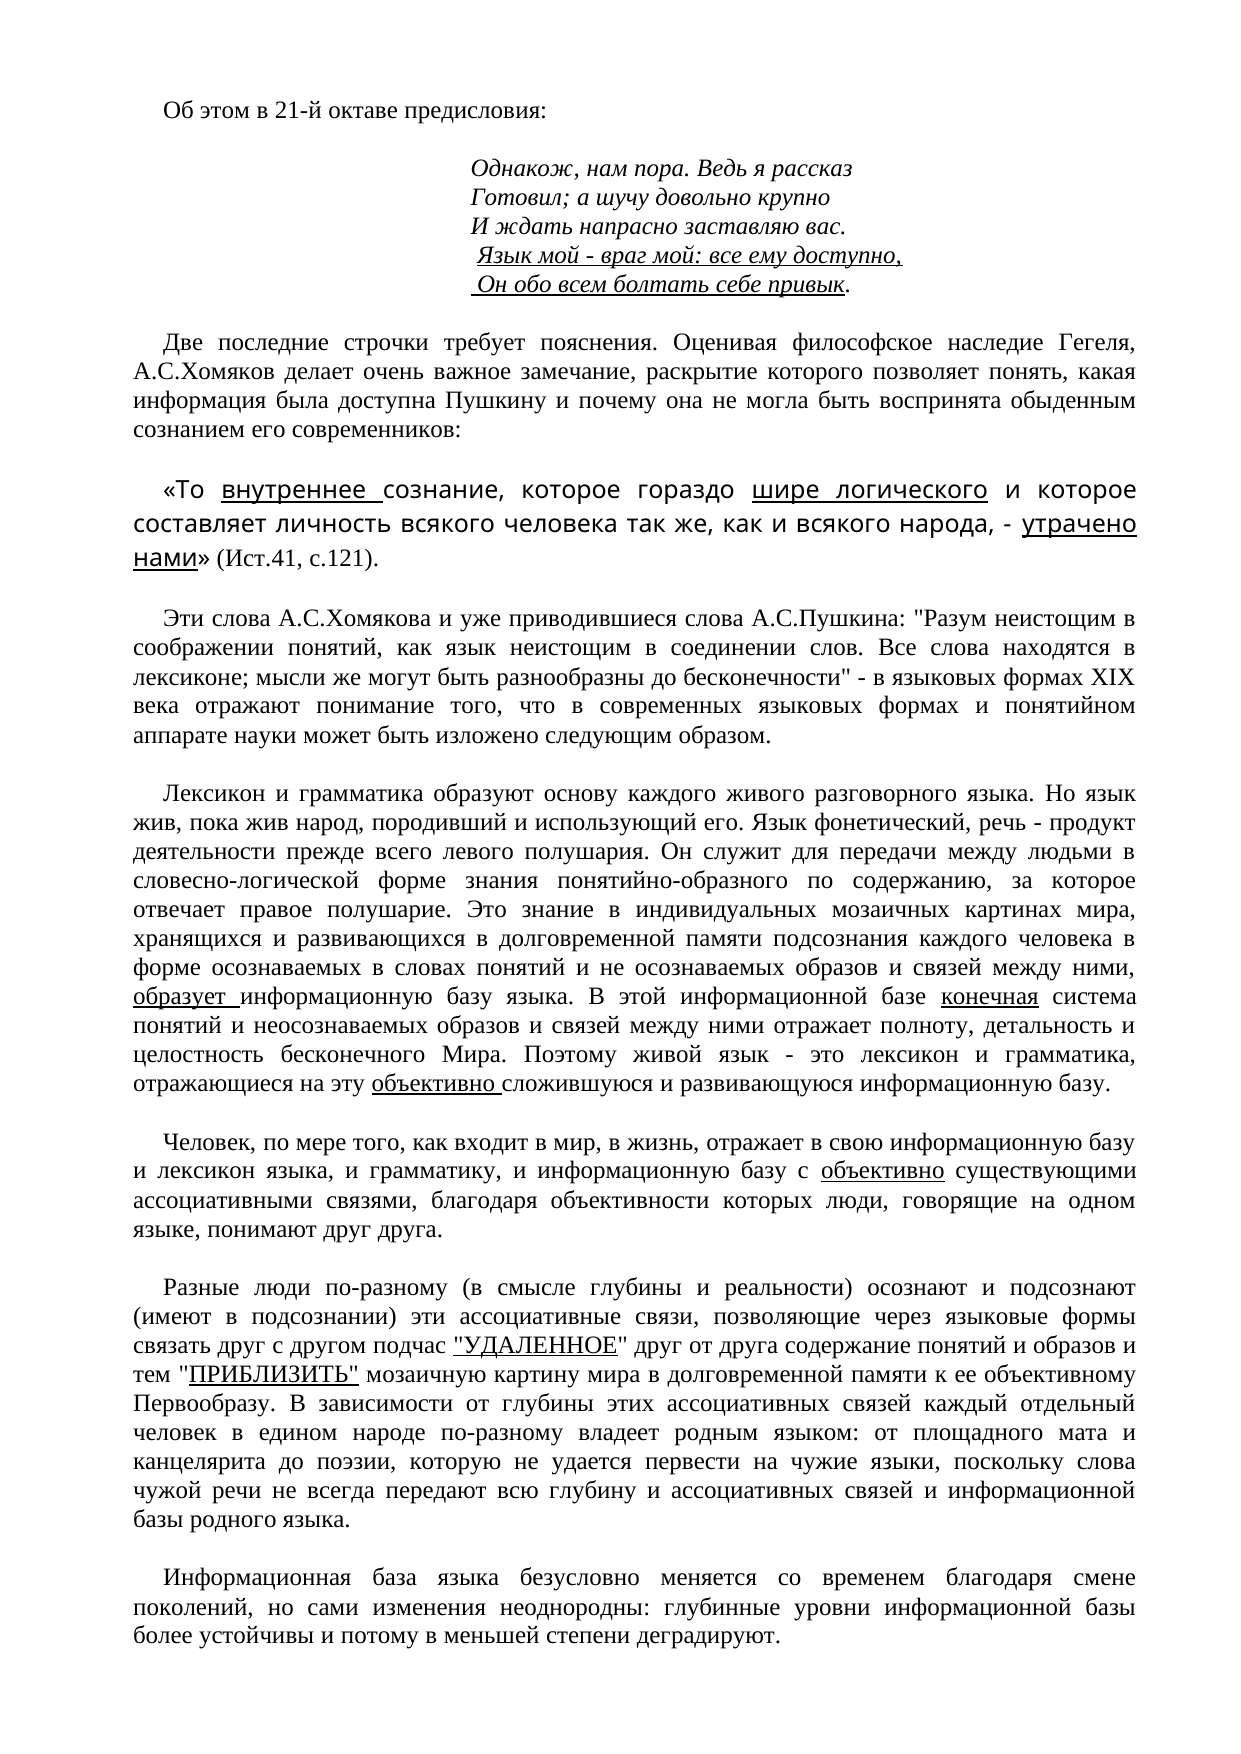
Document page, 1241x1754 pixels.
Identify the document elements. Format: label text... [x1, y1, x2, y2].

text Информационная база языка безусловно меняется со временем благодаря смене поколений, но сами изменения неоднородны: глубинные уровни информационной базы более устойчивы и потому в меньшей степени деградируют. [133, 1562, 1137, 1649]
text Он обо всем болтать себе привык. [133, 269, 1137, 298]
text Лексикон и грамматика образуют основу каждого живого разговорного языка. Но язык жив, пока жив народ, породивший и использующий его. Язык фонетический, речь - продукт деятельности прежде всего левого полушария. Он служит для передачи между людьми в словесно-логической форме знания понятийно-образного по содержанию, за которое отвечает правое полушарие. Это знание в индивидуальных мозаичных картинах мира, хранящихся и развивающихся в долговременной памяти подсознания каждого человека в форме осознаваемых в словах понятий и не осознаваемых образов и связей между ними, образует информационную базу языка. В этой информационной базе конечная система понятий и неосознаваемых образов и связей между ними отражает полноту, детальность и целостность бесконечного Мира. Поэтому живой язык - это лексикон и грамматика, отражающиеся на эту объективно сложившуюся и развивающуюся информационную базу. [133, 778, 1137, 1097]
text Об этом в 21-й октаве предисловия: [133, 94, 1137, 123]
text «То внутреннее сознание, которое гораздо шире логического и которое составляет личность всякого человека так же, как и всякого народа, - утрачено нами» (Ист.41, с.121). [133, 472, 1137, 574]
text Язык мой - враг мой: все ему доcтупно, [133, 240, 1137, 269]
text И ждать напрасно заставляю вас. [133, 211, 1137, 240]
text Две последние строчки требует пояcнения. Оценивая философское наследие Гегеля, А.С.Хомяков делает очень важное замечание, раскрытие которого позволяет понять, какая информация была доступна Пушкину и почему она не могла быть воспринята обыденным сознанием его современников: [133, 327, 1137, 443]
text Эти слова А.С.Хомякова и уже приводившиеся слова А.С.Пушкина: "Разум неистощим в соображении понятий, как язык неистощим в соединении слов. Все слова находятся в лексиконе; мысли же могут быть разнообразны до бесконечности" - в языковых формах XIX века отражают понимание того, что в современных языковых формах и понятийном аппарате науки может быть изложено следующим образом. [133, 603, 1137, 748]
text Однакож, нам пора. Ведь я рассказ [133, 153, 1137, 182]
text Разные люди по-разному (в смысле глубины и реальности) осознают и подсознают (имеют в подсознании) эти ассоциативные связи, позволяющие через языковые формы связать друг с другом подчас "УДАЛЕННОЕ" друг от друга содержание понятий и образов и тем "ПРИБЛИЗИТЬ" мозаичную картину мира в долговременной памяти к ее объективному Первообразу. В зависимости от глубины этих ассоциативных связей каждый отдельный человек в едином народе по-разному владеет родным языком: от площадного мата и канцелярита до поэзии, которую не удается первести на чужие языки, поскольку слова чужой речи не всегда передают всю глубину и ассоциативных связей и информационной базы родного языка. [133, 1272, 1137, 1533]
text Человек, по мере того, как входит в мир, в жизнь, отражает в свою информационную базу и лексикон языка, и грамматику, и информационную базу с объективно существующими ассоциативными связями, благодаря объективности которых люди, говорящие на одном языке, понимают друг друга. [133, 1126, 1137, 1243]
text Готовил; а шучу довольно крупно [133, 182, 1137, 211]
